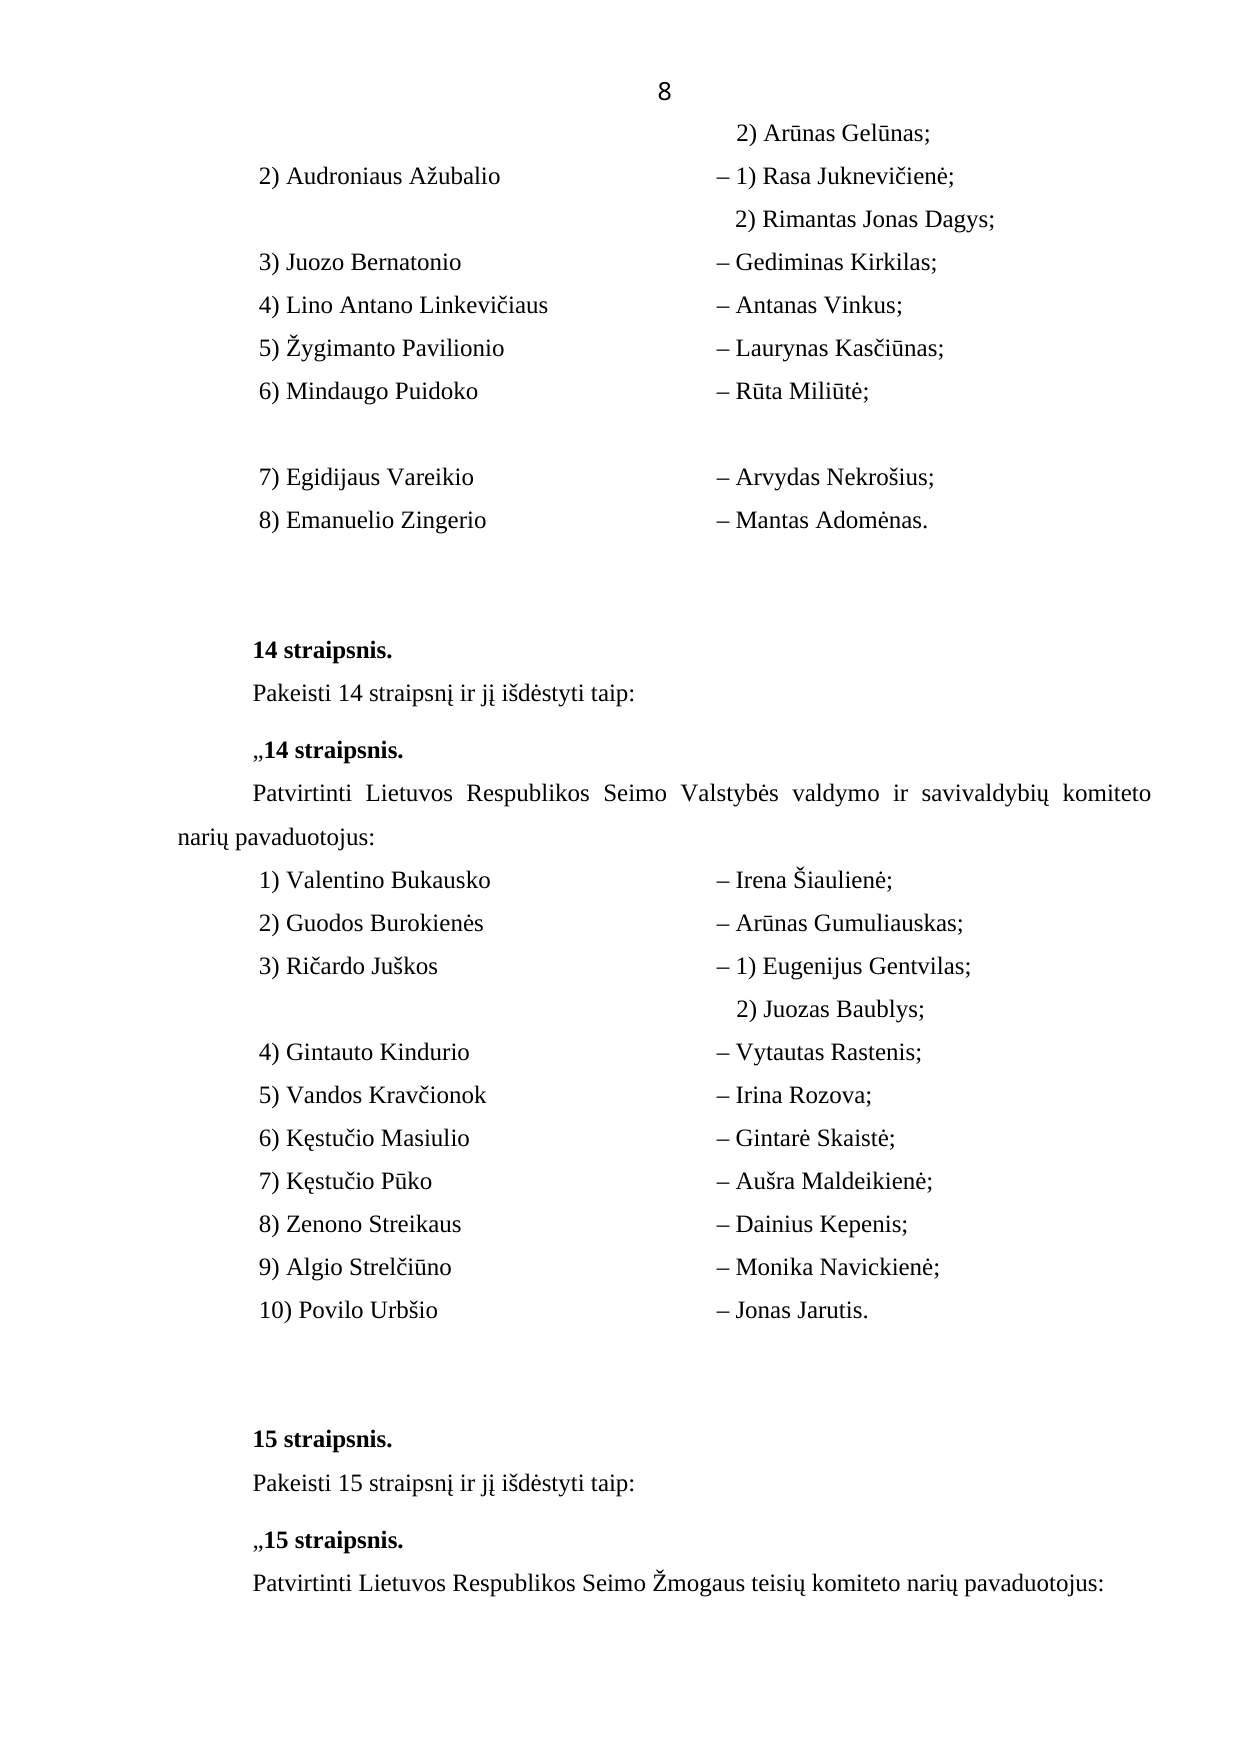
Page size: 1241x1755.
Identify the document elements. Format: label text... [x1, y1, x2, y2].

table_cell 8) Emanuelio Zingerio [248, 506, 705, 548]
table_cell 9) Algio Strelčiūno [248, 1252, 705, 1295]
table_cell – Jonas Jarutis. [705, 1295, 1174, 1338]
table_cell 3) Ričardo Juškos [248, 951, 705, 1037]
table_cell 4) Gintauto Kindurio [248, 1037, 705, 1080]
table_cell – Dainius Kepenis; [705, 1209, 1174, 1252]
table_cell 2) Guodos Burokienės [248, 908, 705, 951]
table_header 1) Valentino Bukausko [248, 865, 705, 908]
text 15 straipsnis. [177, 1424, 1152, 1453]
text Pakeisti 15 straipsnį ir jį išdėstyti taip: [252, 1468, 1152, 1496]
table_cell – Laurynas Kasčiūnas; [705, 333, 1174, 376]
table_cell – Antanas Vinkus; [705, 290, 1174, 333]
table_cell 5) Žygimanto Pavilionio [248, 333, 705, 376]
table_cell 5) Vandos Kravčionok 6) Kęstučio Masiulio [248, 1080, 705, 1166]
table_cell – 1) Rasa Juknevičienė; 2) Rimantas Jonas Dagys; [705, 161, 1174, 247]
text 14 straipsnis. [177, 635, 1152, 663]
table_cell – 1) Eugenijus Gentvilas; 2) Juozas Baublys; [705, 951, 1174, 1037]
text Pakeisti 14 straipsnį ir jį išdėstyti taip: [252, 678, 1152, 707]
text „14 straipsnis. [177, 735, 1152, 764]
table_cell 3) Juozo Bernatonio [248, 247, 705, 290]
table_cell – Aušra Maldeikienė; [705, 1166, 1174, 1209]
table_header – Irena Šiaulienė; [705, 865, 1174, 908]
table_cell 4) Lino Antano Linkevičiaus [248, 290, 705, 333]
table_cell – Vytautas Rastenis; [705, 1037, 1174, 1080]
table_cell 6) Mindaugo Puidoko [248, 376, 705, 419]
table_cell 8) Zenono Streikaus [248, 1209, 705, 1252]
table_cell – Arūnas Gumuliauskas; [705, 908, 1174, 951]
table_cell – Rūta Miliūtė; [705, 376, 1174, 419]
table_cell 2) Audroniaus Ažubalio [248, 161, 705, 247]
table_cell – Gediminas Kirkilas; [705, 247, 1174, 290]
text Patvirtinti Lietuvos Respublikos Seimo Valstybės valdymo ir savivaldybių komiteto narių pavaduotojus: [177, 778, 1152, 850]
table_header 2) Arūnas Gelūnas; [705, 118, 1174, 161]
table_cell 7) Kęstučio Pūko [248, 1166, 705, 1209]
table_cell – Mantas Adomėnas. [705, 506, 1174, 548]
table_cell – Monika Navickienė; [705, 1252, 1174, 1295]
text Patvirtinti Lietuvos Respublikos Seimo Žmogaus teisių komiteto narių pavaduotojus: [177, 1568, 1152, 1597]
text „15 straipsnis. [177, 1525, 1152, 1554]
table_cell 7) Egidijaus Vareikio [248, 419, 705, 506]
table_header [248, 118, 705, 161]
table_cell – Arvydas Nekrošius; [705, 419, 1174, 506]
table_cell – Irina Rozova; – Gintarė Skaistė; [705, 1080, 1174, 1166]
table_cell 10) Povilo Urbšio [248, 1295, 705, 1338]
